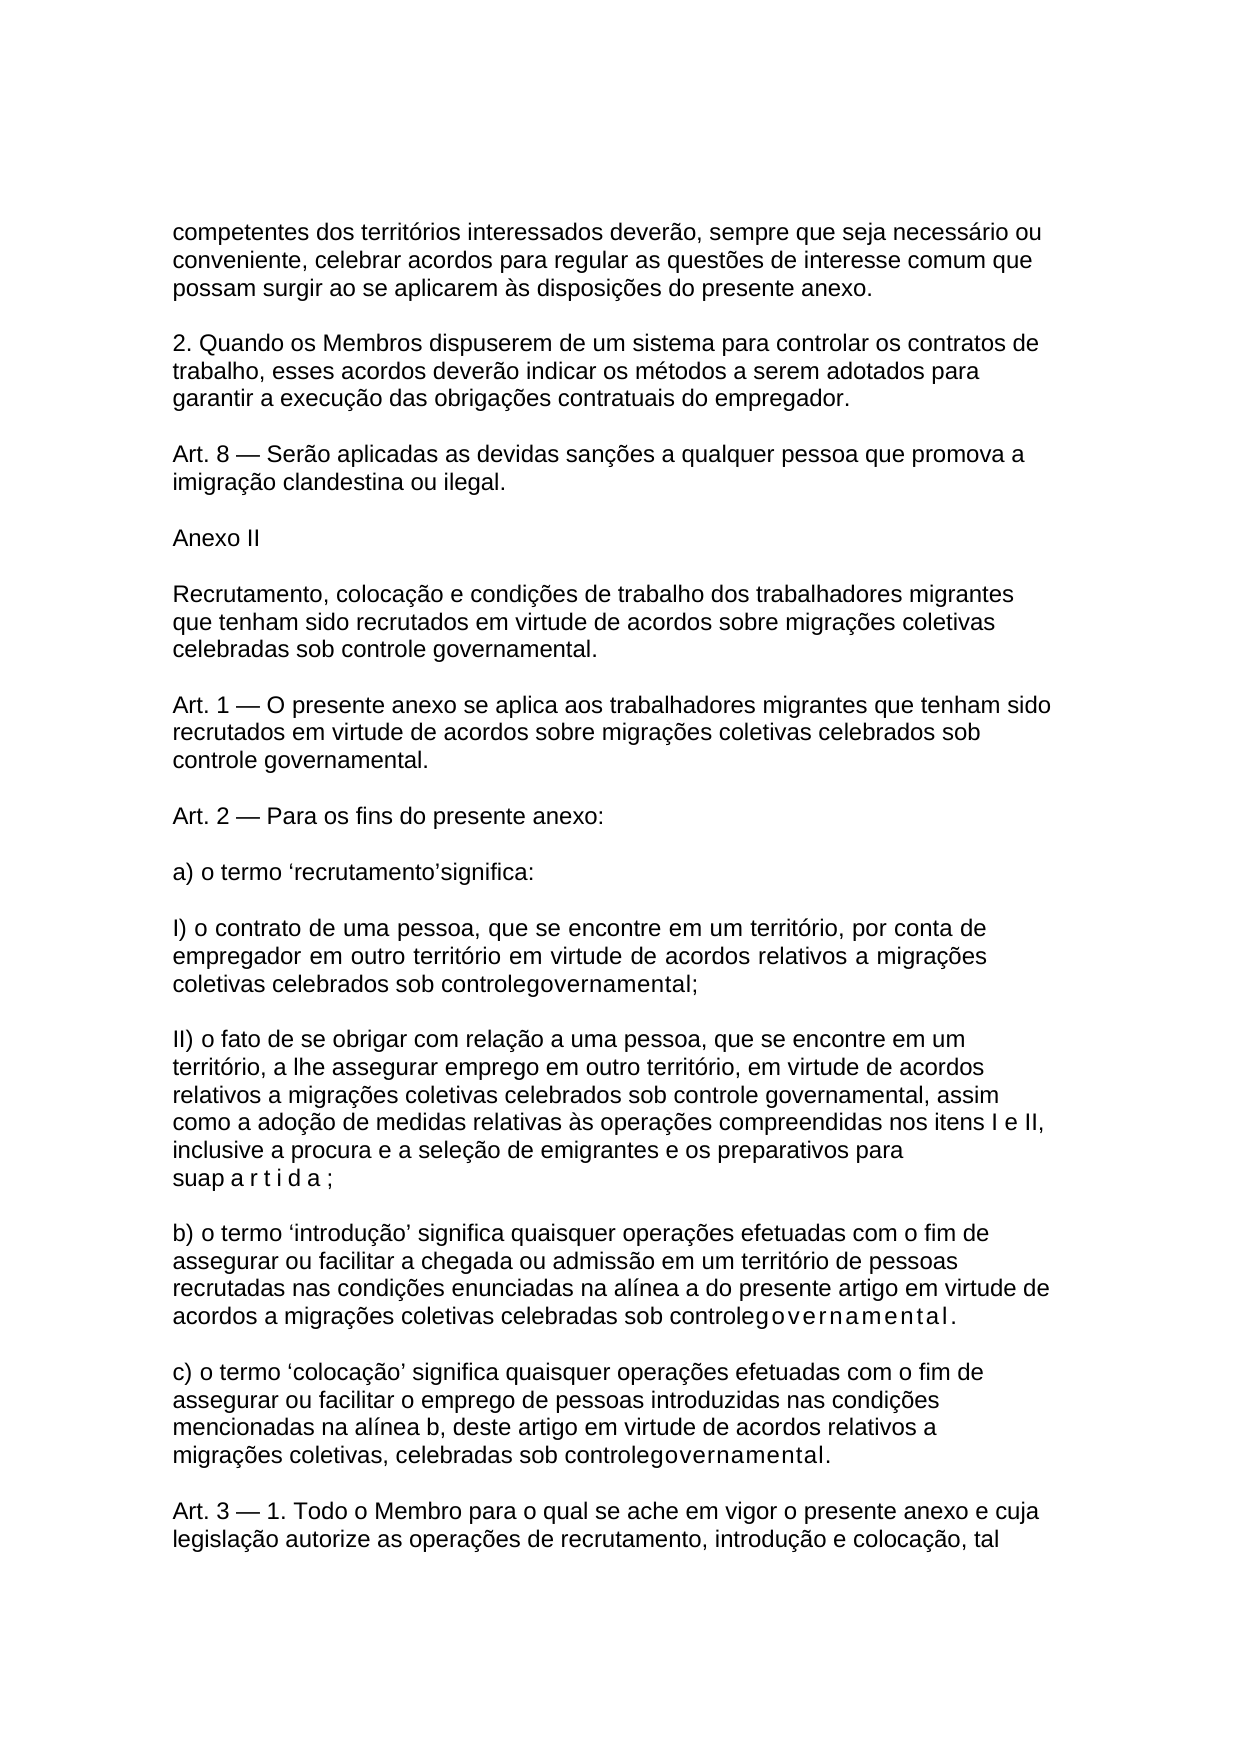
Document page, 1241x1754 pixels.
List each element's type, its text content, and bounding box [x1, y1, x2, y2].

list o contrato de uma pessoa, que se encontre em um território, por conta de empregador em outro território em virtude de acordos relativos a migrações coletivas celebrados sob controlegovernamental; [172, 914, 989, 997]
list o fato de se obrigar com relação a uma pessoa, que se encontre em um território, a lhe assegurar emprego em outro território, em virtude de acordos relativos a migrações coletivas celebrados sob controle governamental, assim como a adoção de medidas relativas às operações compreendidas nos itens I e II, inclusive a procura e a seleção de emigrantes e os preparativos para suapartida; [172, 1025, 1059, 1192]
text competentes dos territórios interessados deverão, sempre que seja necessário ou conveniente, celebrar acordos para regular as questões de interesse comum que possam surgir ao se aplicarem às disposições do presente anexo. [172, 218, 1078, 301]
text Recrutamento, colocação e condições de trabalho dos trabalhadores migrantes que tenham sido recrutados em virtude de acordos sobre migrações coletivas celebradas sob controle governamental. [172, 580, 1048, 663]
list o termo ‘recrutamento’significa: [172, 858, 1078, 885]
text Art. 3 — 1. Todo o Membro para o qual se ache em vigor o presente anexo e cuja legislação autorize as operações de recrutamento, introdução e colocação, tal [172, 1497, 1078, 1552]
text Art. 2 — Para os fins do presente anexo: [172, 802, 1078, 829]
text Anexo II [172, 524, 1078, 551]
text Art. 1 — O presente anexo se aplica aos trabalhadores migrantes que tenham sido recrutados em virtude de acordos sobre migrações coletivas celebrados sob controle governamental. [172, 691, 1061, 773]
text 2. Quando os Membros dispuserem de um sistema para controlar os contratos de trabalho, esses acordos deverão indicar os métodos a serem adotados para garantir a execução das obrigações contratuais do empregador. [172, 329, 1048, 412]
list o termo ‘colocação’ significa quaisquer operações efetuadas com o fim de assegurar ou facilitar o emprego de pessoas introduzidas nas condições mencionadas na alínea b, deste artigo em virtude de acordos relativos a migrações coletivas, celebradas sob controlegovernamental. [172, 1358, 997, 1468]
list o termo ‘introdução’ significa quaisquer operações efetuadas com o fim de assegurar ou facilitar a chegada ou admissão em um território de pessoas recrutadas nas condições enunciadas na alínea a do presente artigo em virtude de acordos a migrações coletivas celebradas sob controlegovernamental. [172, 1219, 1064, 1329]
text Art. 8 — Serão aplicadas as devidas sanções a qualquer pessoa que promova a imigração clandestina ou ilegal. [172, 440, 1078, 496]
